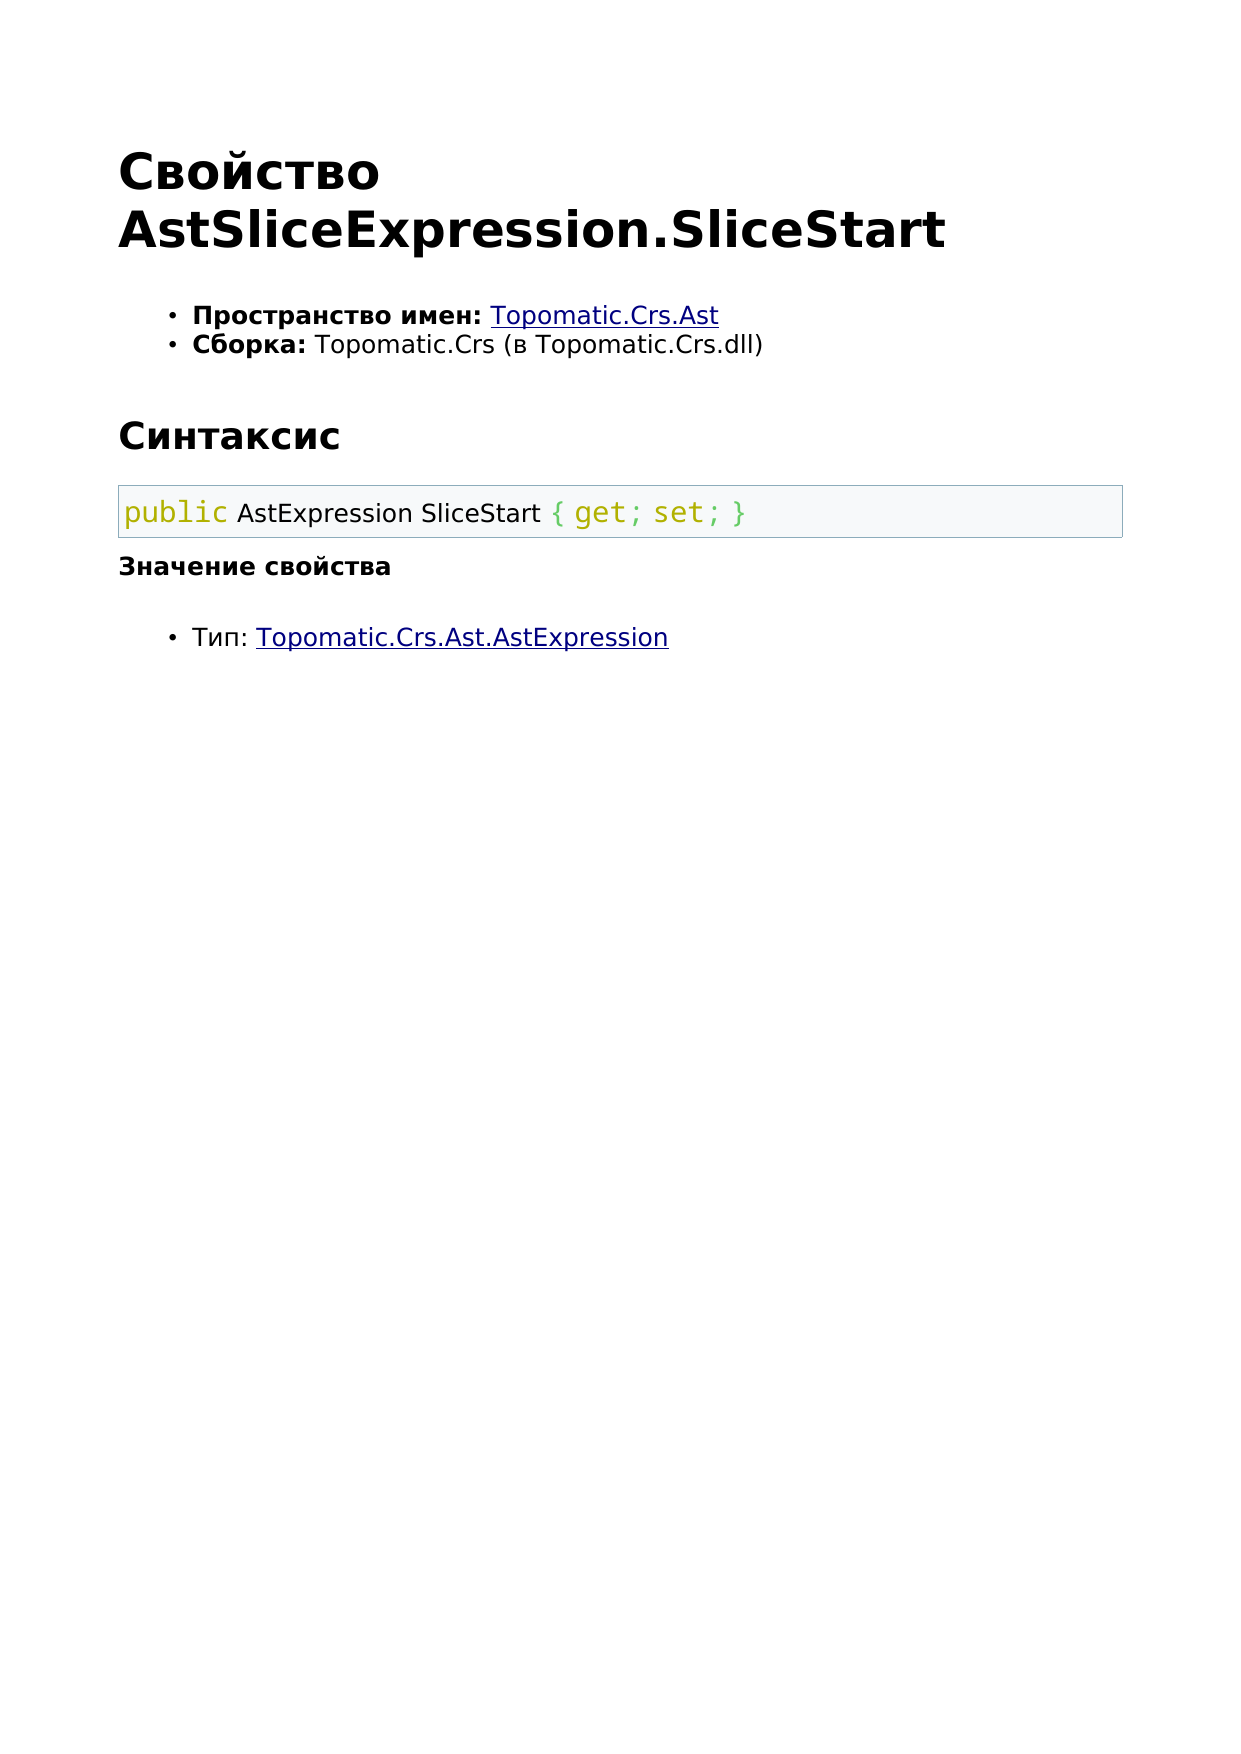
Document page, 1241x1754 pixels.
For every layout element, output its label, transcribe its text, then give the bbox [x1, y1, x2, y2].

subtitle Синтаксис [118, 414, 1122, 458]
subtitle Свойство AstSliceExpression.SliceStart [118, 143, 1122, 259]
list Тип: Topomatic.Crs.Ast.AstExpression [177, 623, 1122, 652]
text Значение свойства [118, 552, 1122, 581]
table_header public AstExpression SliceStart { get; set; } [119, 486, 1122, 537]
list Пространство имен: Topomatic.Crs.Ast [177, 302, 1122, 331]
list Сборка: Topomatic.Crs (в Topomatic.Crs.dll) [177, 331, 1122, 360]
